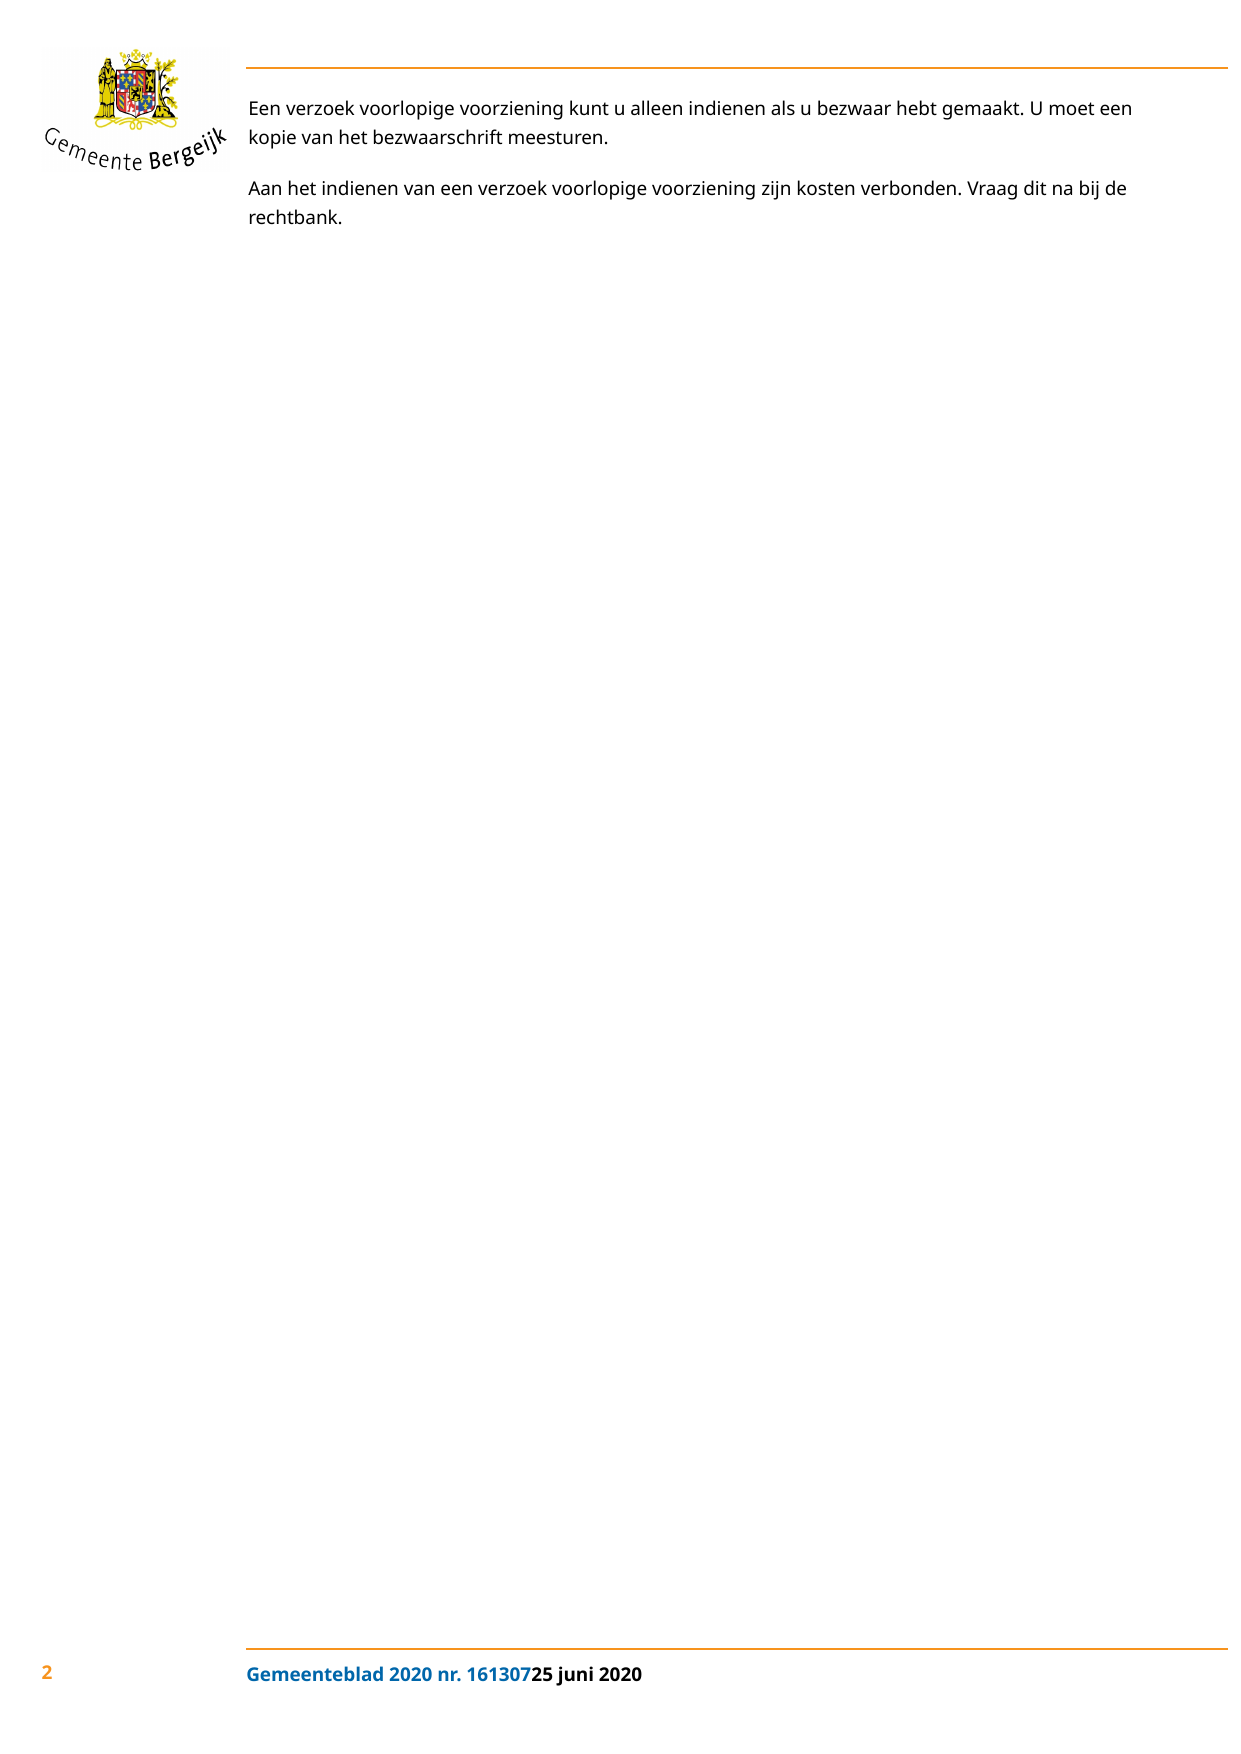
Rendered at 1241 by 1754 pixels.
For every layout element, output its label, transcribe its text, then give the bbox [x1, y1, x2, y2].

text Aan het indienen van een verzoek voorlopige voorziening zijn kosten verbonden. Vraag dit na bij de rechtbank. [248, 175, 1152, 230]
text Een verzoek voorlopige voorziening kunt u alleen indienen als u bezwaar hebt gemaakt. U moet een kopie van het bezwaarschrift meesturen. [248, 95, 1152, 150]
picture [41, 47, 231, 172]
